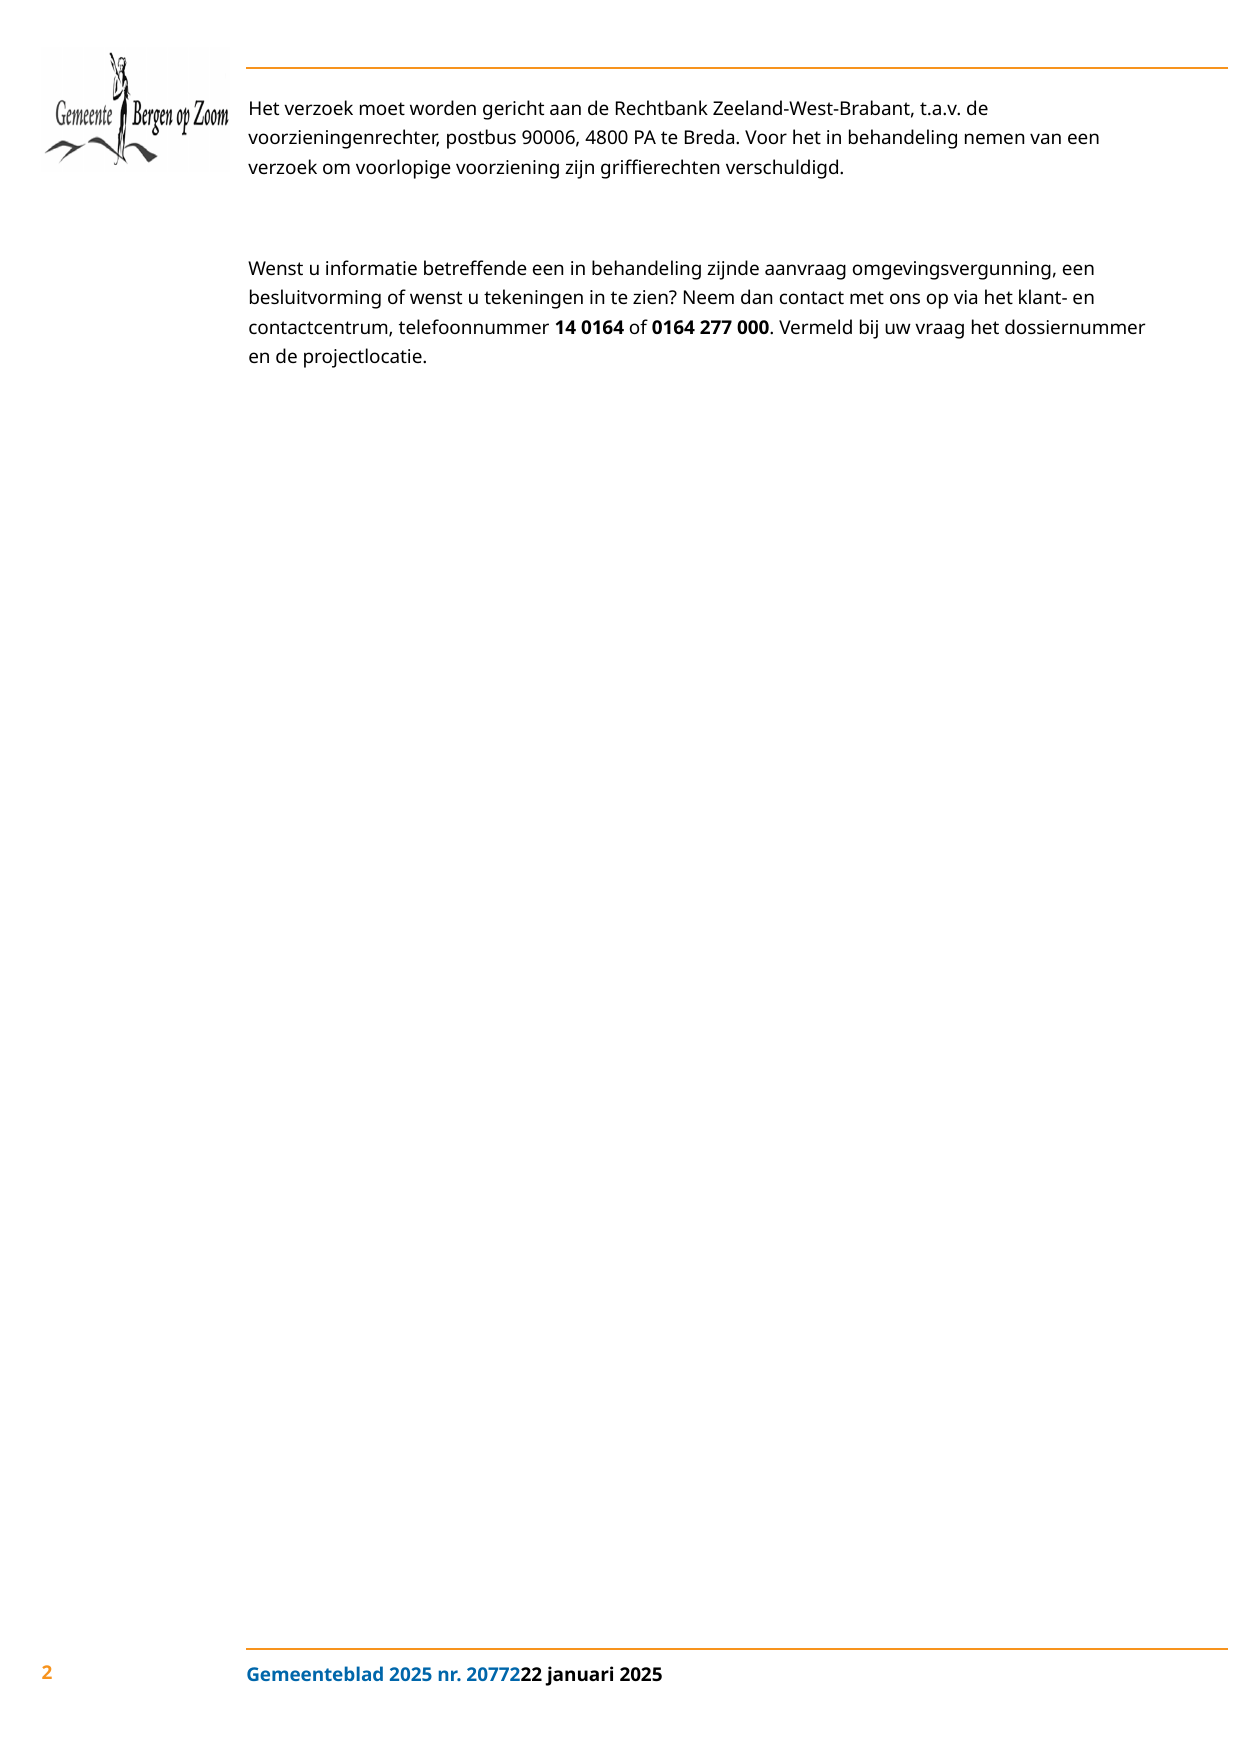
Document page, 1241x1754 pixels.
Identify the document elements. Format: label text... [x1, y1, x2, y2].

text Wenst u informatie betreffende een in behandeling zijnde aanvraag omgevingsvergunning, een besluitvorming of wenst u tekeningen in te zien? Neem dan contact met ons op via het klant- en contactcentrum, telefoonnummer 14 0164 of 0164 277 000. Vermeld bij uw vraag het dossiernummer en de projectlocatie. [248, 255, 1152, 369]
picture [41, 47, 231, 172]
text Het verzoek moet worden gericht aan de Rechtbank Zeeland-West-Brabant, t.a.v. de voorzieningenrechter, postbus 90006, 4800 PA te Breda. Voor het in behandeling nemen van een verzoek om voorlopige voorziening zijn griffierechten verschuldigd. [248, 95, 1152, 180]
